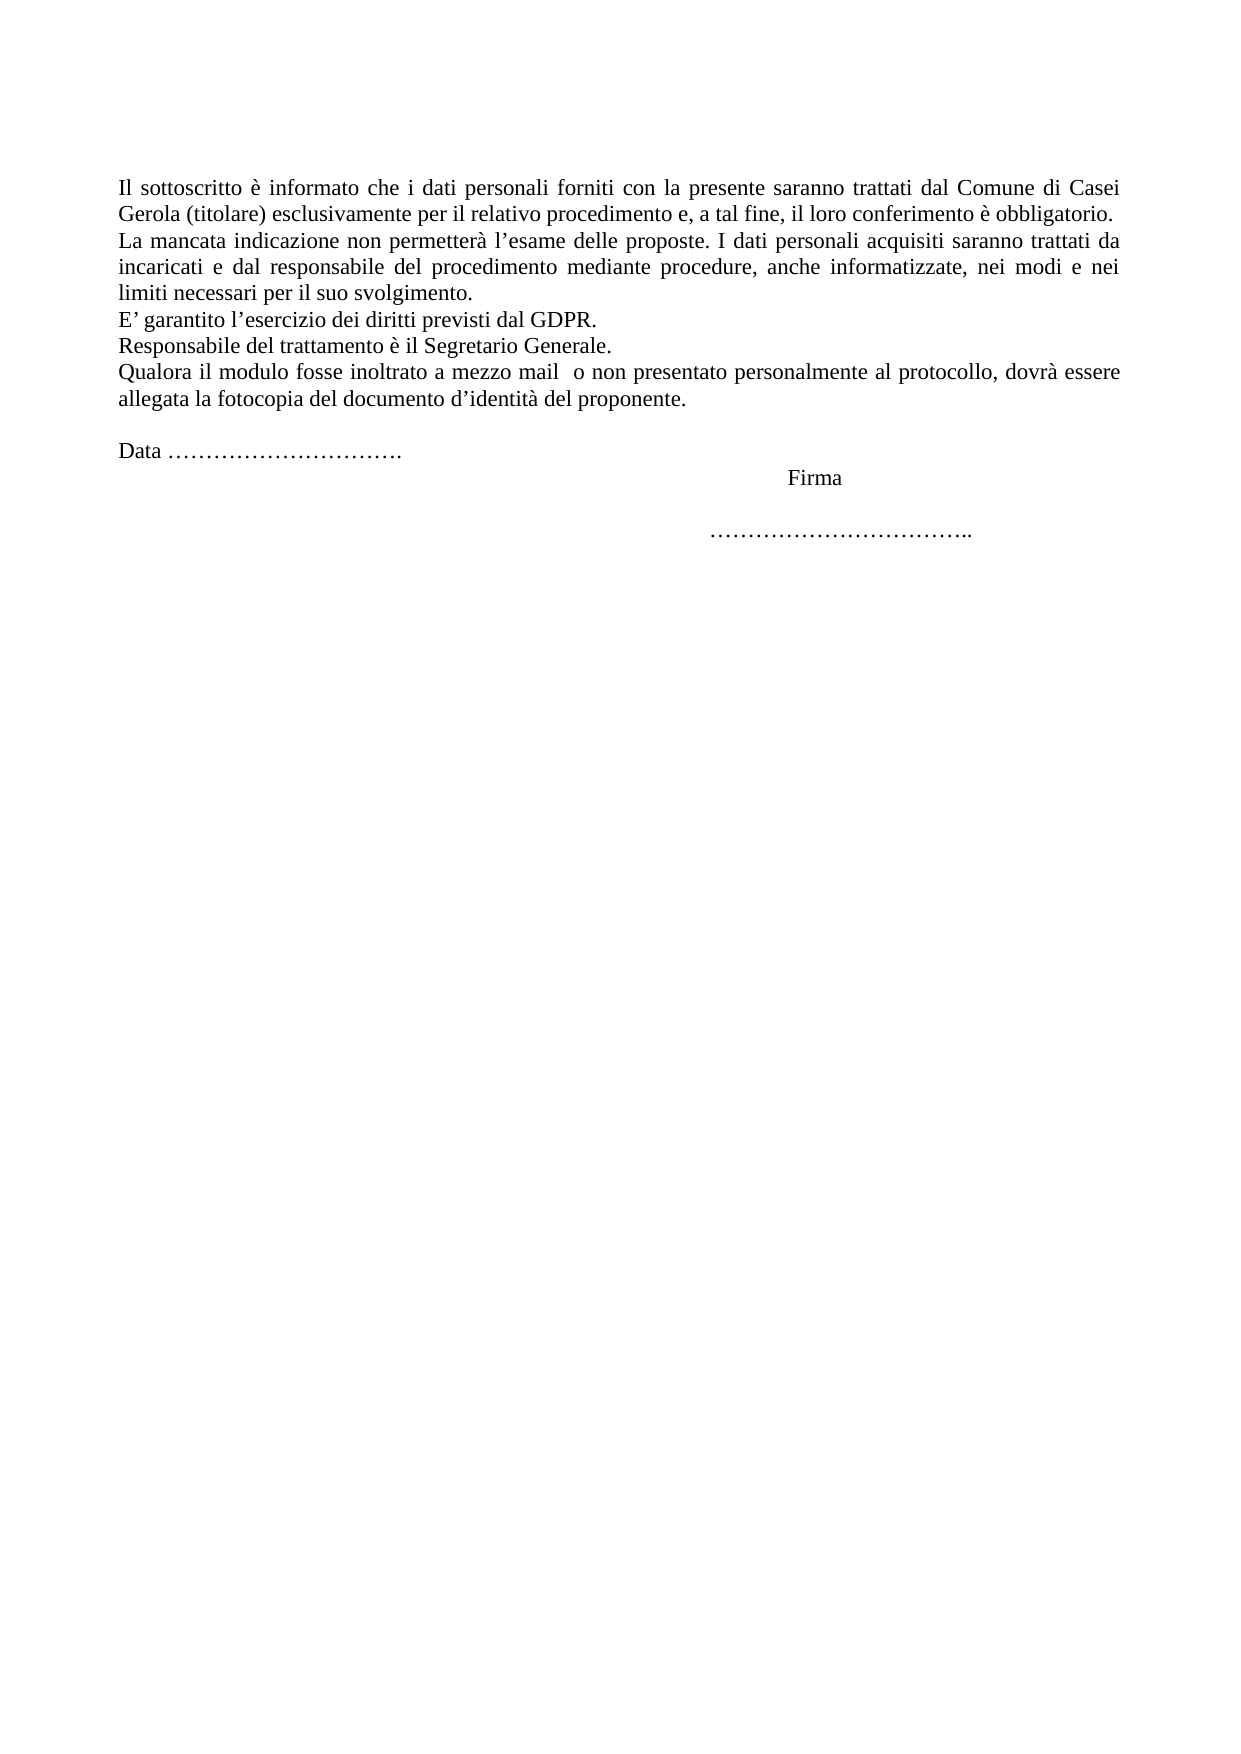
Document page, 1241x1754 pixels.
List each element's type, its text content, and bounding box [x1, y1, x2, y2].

text La mancata indicazione non permetterà l’esame delle proposte. I dati personali acquisiti saranno trattati da incaricati e dal responsabile del procedimento mediante procedure, anche informatizzate, nei modi e nei limiti necessari per il suo svolgimento. [118, 227, 1122, 306]
text Responsabile del trattamento è il Segretario Generale. [118, 332, 1122, 358]
text Qualora il modulo fosse inoltrato a mezzo mail o non presentato personalmente al protocollo, dovrà essere allegata la fotocopia del documento d’identità del proponente. [118, 358, 1122, 411]
text Il sottoscritto è informato che i dati personali forniti con la presente saranno trattati dal Comune di Casei Gerola (titolare) esclusivamente per il relativo procedimento e, a tal fine, il loro conferimento è obbligatorio. [118, 174, 1122, 227]
text E’ garantito l’esercizio dei diritti previsti dal GDPR. [118, 306, 1122, 332]
text Firma [708, 464, 1122, 490]
text Data …………………………. [118, 437, 1122, 464]
text …………………………….. [118, 517, 1122, 543]
